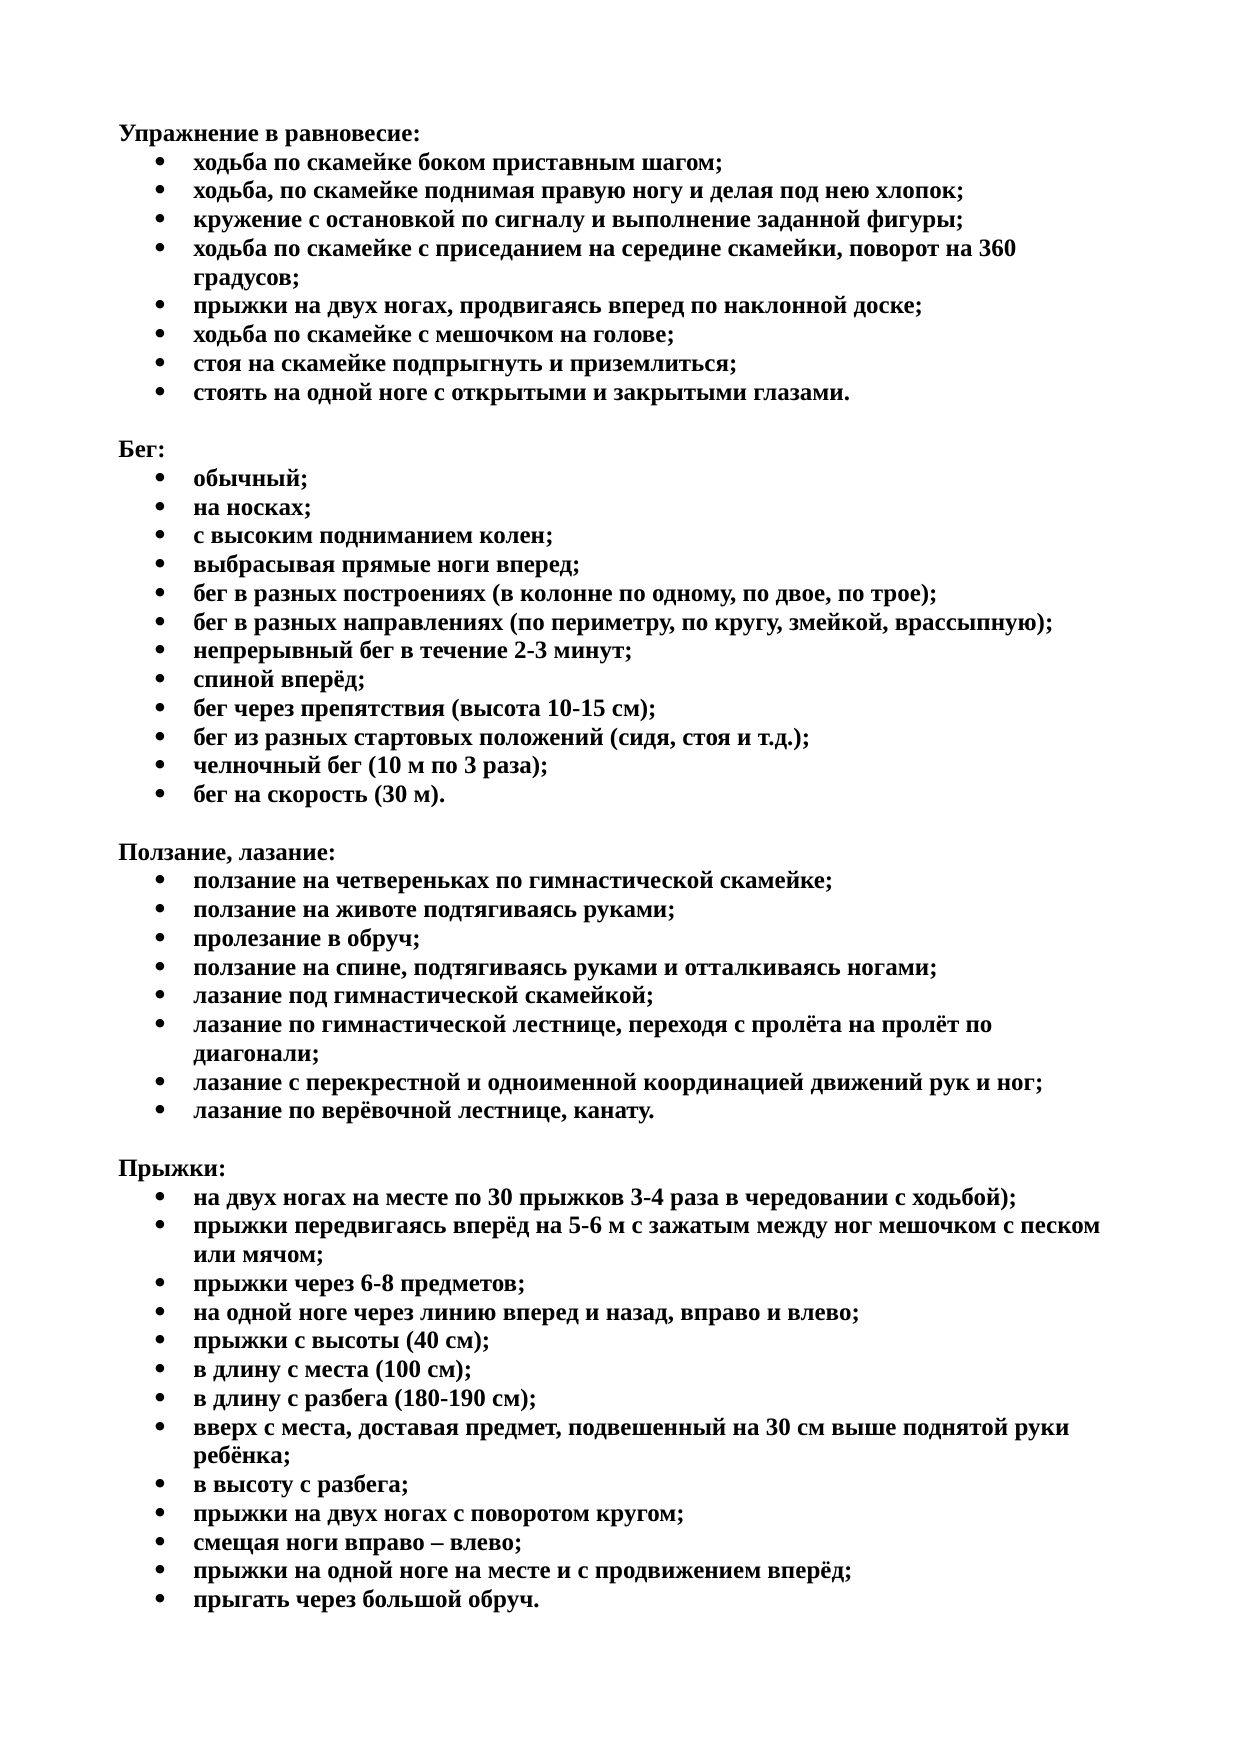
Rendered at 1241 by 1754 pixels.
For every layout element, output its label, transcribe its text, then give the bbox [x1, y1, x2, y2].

list на двух ногах на месте по 30 прыжков 3-4 раза в чередовании с ходьбой); [156, 1182, 1122, 1211]
list обычный; [156, 463, 1122, 492]
text Бег: [118, 434, 1122, 463]
text Упражнение в равновесие: [118, 118, 1122, 147]
list лазание по верёвочной лестнице, канату. [156, 1096, 1122, 1124]
list ходьба по скамейке боком приставным шагом; [156, 147, 1122, 176]
list прыжки на одной ноге на месте и с продвижением вперёд; [156, 1556, 1122, 1584]
list прыгать через большой обруч. [156, 1584, 1122, 1613]
list бег из разных стартовых положений (сидя, стоя и т.д.); [156, 722, 1122, 751]
list бег на скорость (30 м). [156, 779, 1122, 808]
list в длину с разбега (180-190 см); [156, 1383, 1122, 1412]
list лазание под гимнастической скамейкой; [156, 981, 1122, 1009]
list ходьба по скамейке с мешочком на голове; [156, 319, 1122, 348]
list ползание на спине, подтягиваясь руками и отталкиваясь ногами; [156, 952, 1122, 981]
list лазание по гимнастической лестнице, переходя с пролёта на пролёт по диагонали; [156, 1009, 1122, 1067]
list прыжки с высоты (40 см); [156, 1326, 1122, 1354]
list лазание с перекрестной и одноименной координацией движений рук и ног; [156, 1067, 1122, 1096]
list с высоким подниманием колен; [156, 521, 1122, 549]
list бег в разных построениях (в колонне по одному, по двое, по трое); [156, 578, 1122, 607]
list выбрасывая прямые ноги вперед; [156, 549, 1122, 578]
list стоять на одной ноге с открытыми и закрытыми глазами. [156, 377, 1122, 406]
list в длину с места (100 см); [156, 1354, 1122, 1383]
list бег в разных направлениях (по периметру, по кругу, змейкой, врассыпную); [156, 607, 1122, 636]
list прыжки на двух ногах, продвигаясь вперед по наклонной доске; [156, 291, 1122, 319]
list кружение с остановкой по сигналу и выполнение заданной фигуры; [156, 204, 1122, 233]
list ходьба по скамейке с приседанием на середине скамейки, поворот на 360 градусов; [156, 233, 1122, 291]
list челночный бег (10 м по 3 раза); [156, 751, 1122, 779]
list на одной ноге через линию вперед и назад, вправо и влево; [156, 1297, 1122, 1326]
list пролезание в обруч; [156, 923, 1122, 952]
list непрерывный бег в течение 2-3 минут; [156, 636, 1122, 664]
list прыжки через 6-8 предметов; [156, 1268, 1122, 1297]
list прыжки на двух ногах с поворотом кругом; [156, 1498, 1122, 1527]
list вверх с места, доставая предмет, подвешенный на 30 см выше поднятой руки ребёнка; [156, 1412, 1122, 1469]
list спиной вперёд; [156, 664, 1122, 693]
text Ползание, лазание: [118, 837, 1122, 866]
list на носках; [156, 492, 1122, 521]
text Прыжки: [118, 1153, 1122, 1182]
list стоя на скамейке подпрыгнуть и приземлиться; [156, 348, 1122, 377]
list бег через препятствия (высота 10-15 см); [156, 693, 1122, 722]
list ходьба, по скамейке поднимая правую ногу и делая под нею хлопок; [156, 176, 1122, 204]
list в высоту с разбега; [156, 1469, 1122, 1498]
list ползание на четвереньках по гимнастической скамейке; [156, 866, 1122, 894]
list смещая ноги вправо – влево; [156, 1527, 1122, 1556]
list прыжки передвигаясь вперёд на 5-6 м с зажатым между ног мешочком с песком или мячом; [156, 1211, 1122, 1268]
list ползание на животе подтягиваясь руками; [156, 894, 1122, 923]
